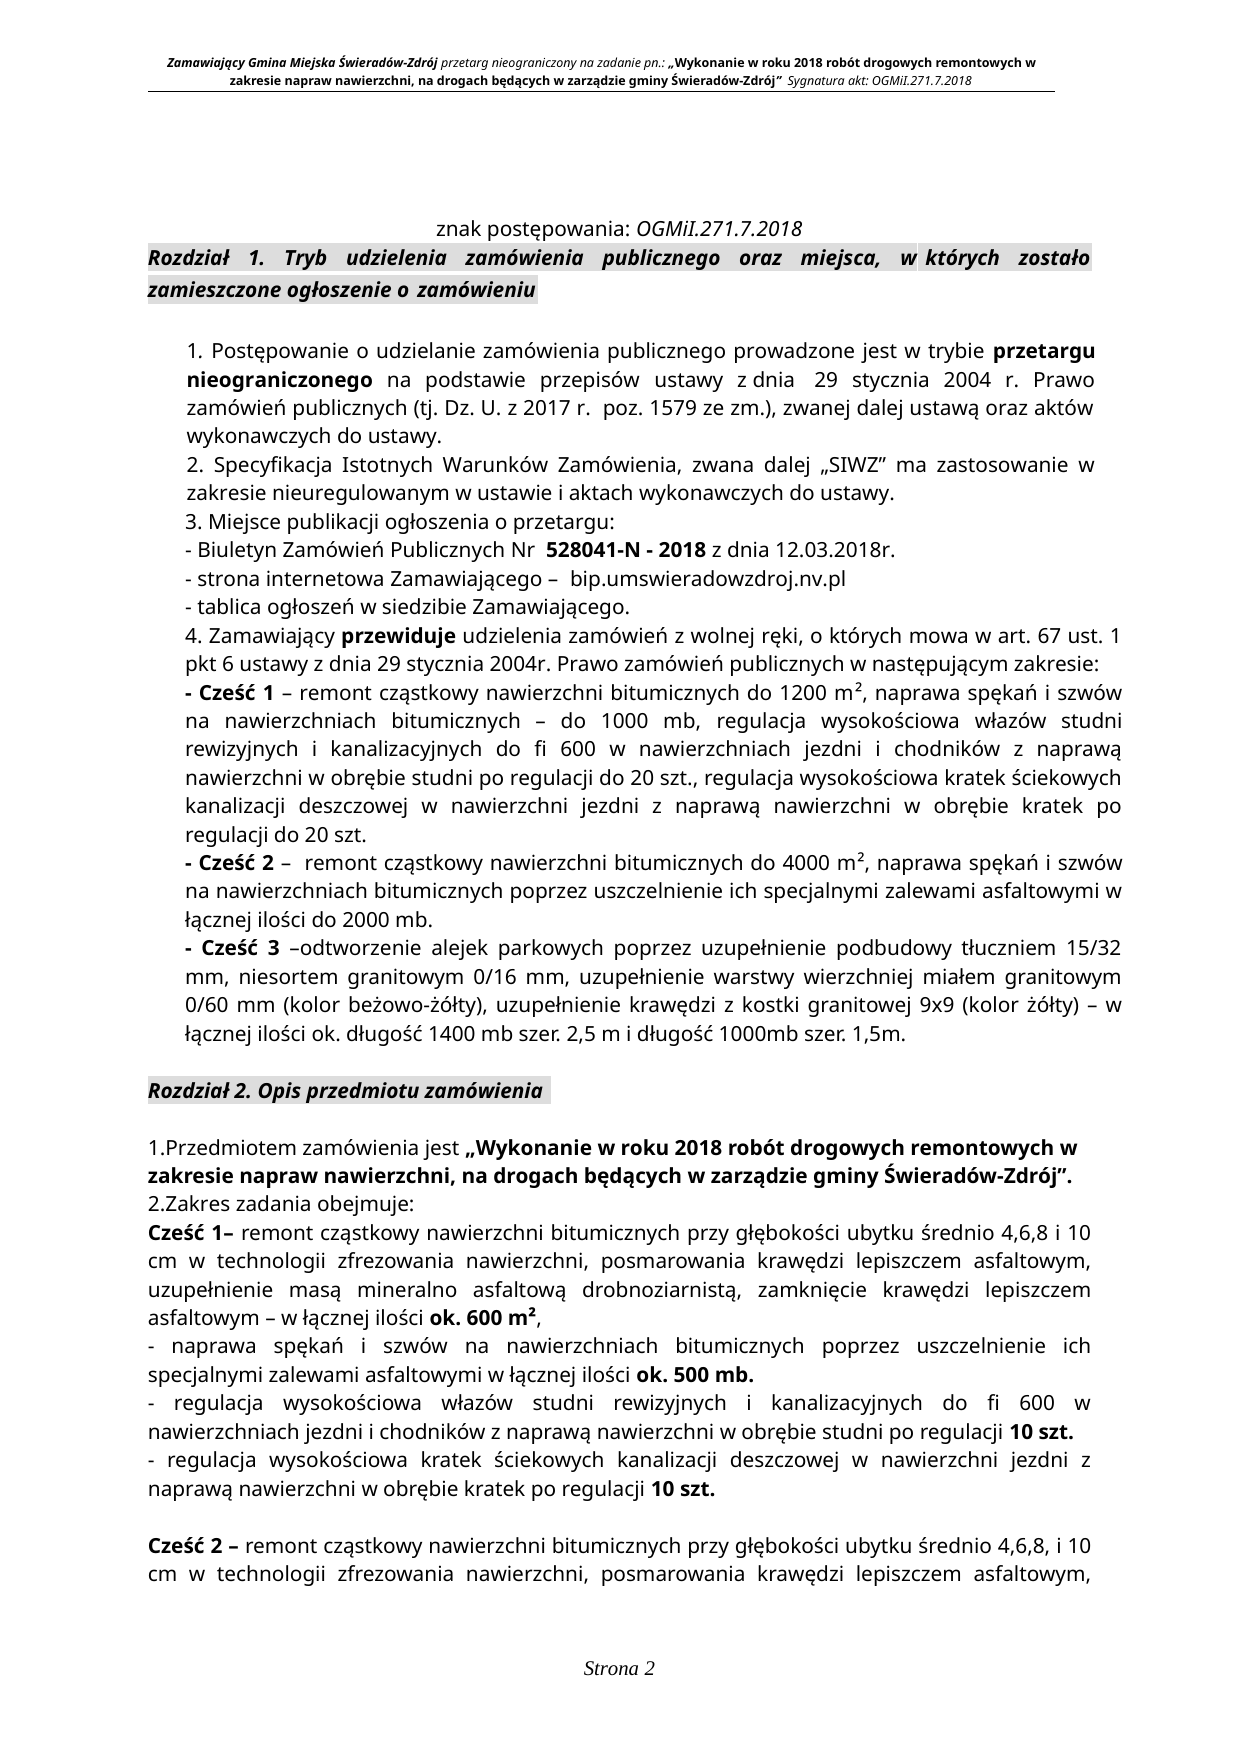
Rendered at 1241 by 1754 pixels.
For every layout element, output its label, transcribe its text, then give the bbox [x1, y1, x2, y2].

text - Biuletyn Zamówień Publicznych Nr 528041-N - 2018 z dnia 12.03.2018r. [185, 535, 1123, 564]
subtitle Rozdział 2. Opis przedmiotu zamówienia [148, 1076, 1092, 1104]
text znak postępowania: OGMiI.271.7.2018 [148, 214, 1092, 243]
subtitle Rozdział 1. Tryb udzielenia zamówienia publicznego oraz miejsca, w których zostało zamieszczone ogłoszenie o zamówieniu [148, 243, 1092, 304]
text - regulacja wysokościowa włazów studni rewizyjnych i kanalizacyjnych do fi 600 w nawierzchniach jezdni i chodników z naprawą nawierzchni w obrębie studni po regulacji 10 szt. [148, 1388, 1092, 1445]
text Cześć 1– remont cząstkowy nawierzchni bitumicznych przy głębokości ubytku średnio 4,6,8 i 10 cm w technologii zfrezowania nawierzchni, posmarowania krawędzi lepiszczem asfaltowym, uzupełnienie masą mineralno asfaltową drobnoziarnistą, zamknięcie krawędzi lepiszczem asfaltowym – w łącznej ilości ok. 600 m², [148, 1218, 1092, 1332]
text - strona internetowa Zamawiającego – bip.umswieradowzdroj.nv.pl [185, 564, 1123, 592]
text - Cześć 1 – remont cząstkowy nawierzchni bitumicznych do 1200 m², naprawa spękań i szwów na nawierzchniach bitumicznych – do 1000 mb, regulacja wysokościowa włazów studni rewizyjnych i kanalizacyjnych do fi 600 w nawierzchniach jezdni i chodników z naprawą nawierzchni w obrębie studni po regulacji do 20 szt., regulacja wysokościowa kratek ściekowych kanalizacji deszczowej w nawierzchni jezdni z naprawą nawierzchni w obrębie kratek po regulacji do 20 szt. [185, 678, 1123, 848]
text Cześć 2 – remont cząstkowy nawierzchni bitumicznych przy głębokości ubytku średnio 4,6,8, i 10 cm w technologii zfrezowania nawierzchni, posmarowania krawędzi lepiszczem asfaltowym, [148, 1531, 1092, 1588]
text 1.Przedmiotem zamówienia jest „Wykonanie w roku 2018 robót drogowych remontowych w zakresie napraw nawierzchni, na drogach będących w zarządzie gminy Świeradów-Zdrój”. [148, 1133, 1092, 1189]
text 2. Specyfikacja Istotnych Warunków Zamówienia, zwana dalej „SIWZ” ma zastosowanie w zakresie nieuregulowanym w ustawie i aktach wykonawczych do ustawy. [186, 450, 1096, 507]
text 2.Zakres zadania obejmuje: [148, 1189, 1092, 1218]
text - regulacja wysokościowa kratek ściekowych kanalizacji deszczowej w nawierzchni jezdni z naprawą nawierzchni w obrębie kratek po regulacji 10 szt. [148, 1445, 1092, 1502]
text 3. Miejsce publikacji ogłoszenia o przetargu: [185, 507, 1123, 535]
text 1. Postępowanie o udzielanie zamówienia publicznego prowadzone jest w trybie przetargu nieograniczonego na podstawie przepisów ustawy z dnia 29 stycznia 2004 r. Prawo zamówień publicznych (tj. Dz. U. z 2017 r. poz. 1579 ze zm.), zwanej dalej ustawą oraz aktów wykonawczych do ustawy. [186, 336, 1096, 450]
text - Cześć 2 – remont cząstkowy nawierzchni bitumicznych do 4000 m², naprawa spękań i szwów na nawierzchniach bitumicznych poprzez uszczelnienie ich specjalnymi zalewami asfaltowymi w łącznej ilości do 2000 mb. [185, 848, 1123, 933]
text - Cześć 3 –odtworzenie alejek parkowych poprzez uzupełnienie podbudowy tłuczniem 15/32 mm, niesortem granitowym 0/16 mm, uzupełnienie warstwy wierzchniej miałem granitowym 0/60 mm (kolor beżowo-żółty), uzupełnienie krawędzi z kostki granitowej 9x9 (kolor żółty) – w łącznej ilości ok. długość 1400 mb szer. 2,5 m i długość 1000mb szer. 1,5m. [185, 933, 1123, 1047]
text 4. Zamawiający przewiduje udzielenia zamówień z wolnej ręki, o których mowa w art. 67 ust. 1 pkt 6 ustawy z dnia 29 stycznia 2004r. Prawo zamówień publicznych w następującym zakresie: [185, 621, 1123, 678]
text - tablica ogłoszeń w siedzibie Zamawiającego. [185, 592, 1123, 621]
text - naprawa spękań i szwów na nawierzchniach bitumicznych poprzez uszczelnienie ich specjalnymi zalewami asfaltowymi w łącznej ilości ok. 500 mb. [148, 1332, 1092, 1388]
